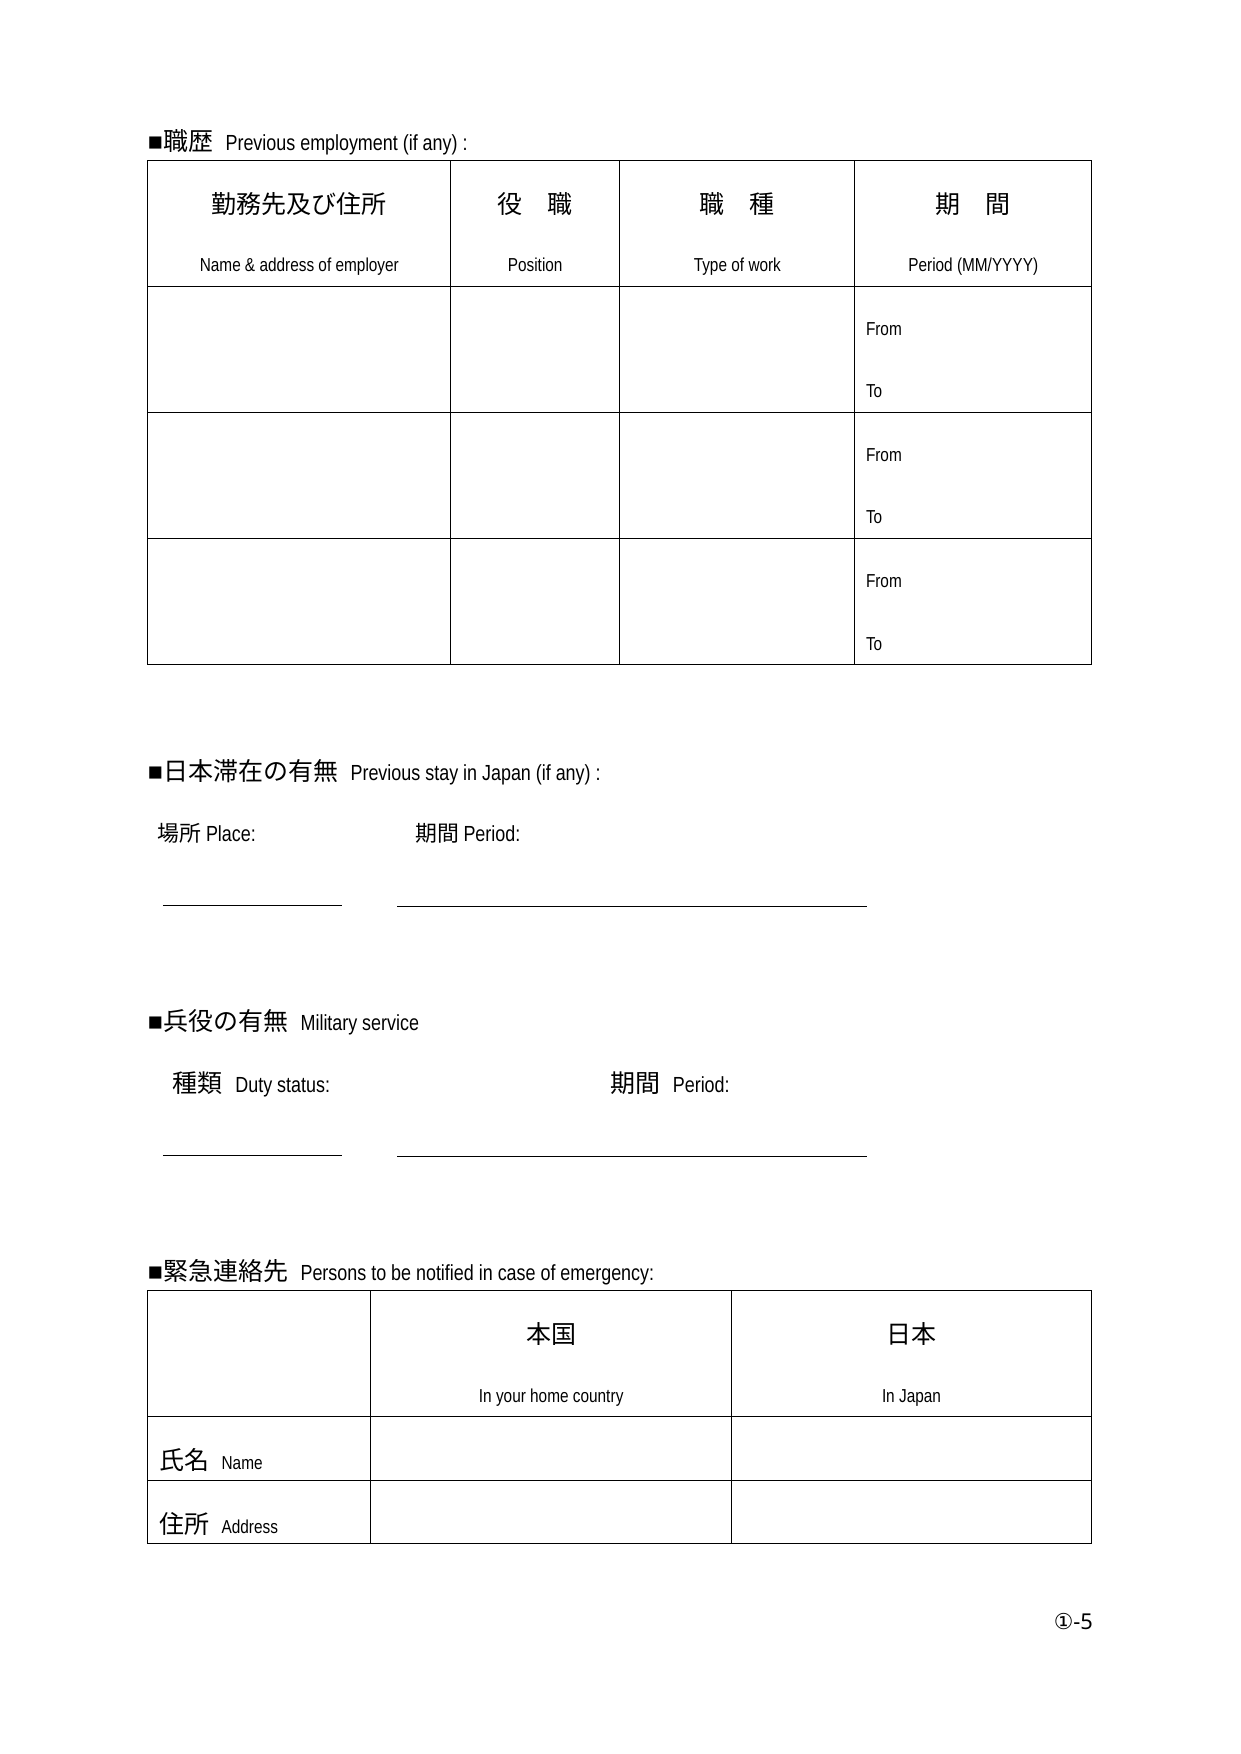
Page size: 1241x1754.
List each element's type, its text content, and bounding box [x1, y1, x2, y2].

table_header [148, 1291, 370, 1416]
text ■日本滞在の有無 Previous stay in Japan (if any) : [148, 728, 1092, 790]
text 場所Place: 期間Period: [148, 790, 1092, 853]
table_header 本国 In your home country [371, 1291, 731, 1416]
table_cell [148, 539, 450, 664]
table_cell [451, 413, 619, 538]
table_cell From To [855, 287, 1091, 412]
table_cell [620, 287, 854, 412]
text ■職歴 Previous employment (if any) : [148, 97, 1092, 160]
table_cell [620, 413, 854, 538]
table_header 勤務先及び住所 Name & address of employer [148, 161, 450, 286]
table_cell [371, 1481, 731, 1543]
table_cell [732, 1417, 1091, 1480]
table_cell From To [855, 539, 1091, 664]
table_cell [371, 1417, 731, 1480]
text ■緊急連絡先 Persons to be notified in case of emergency: [148, 1228, 1092, 1290]
table_cell [620, 539, 854, 664]
table_cell [451, 539, 619, 664]
table_cell 住所 Address [148, 1481, 370, 1543]
table_cell [451, 287, 619, 412]
table_header 日本 In Japan [732, 1291, 1091, 1416]
table_header 役 職 Position [451, 161, 619, 286]
table_cell [732, 1481, 1091, 1543]
table_header 期 間 Period (MM/YYYY) [855, 161, 1091, 286]
table_cell 氏名 Name [148, 1417, 370, 1480]
table_cell [148, 413, 450, 538]
text 種類 Duty status: 期間 Period: [148, 1040, 1092, 1103]
table_cell From To [855, 413, 1091, 538]
table_cell [148, 287, 450, 412]
text ■兵役の有無 Military service [148, 978, 1092, 1040]
table_header 職 種 Type of work [620, 161, 854, 286]
